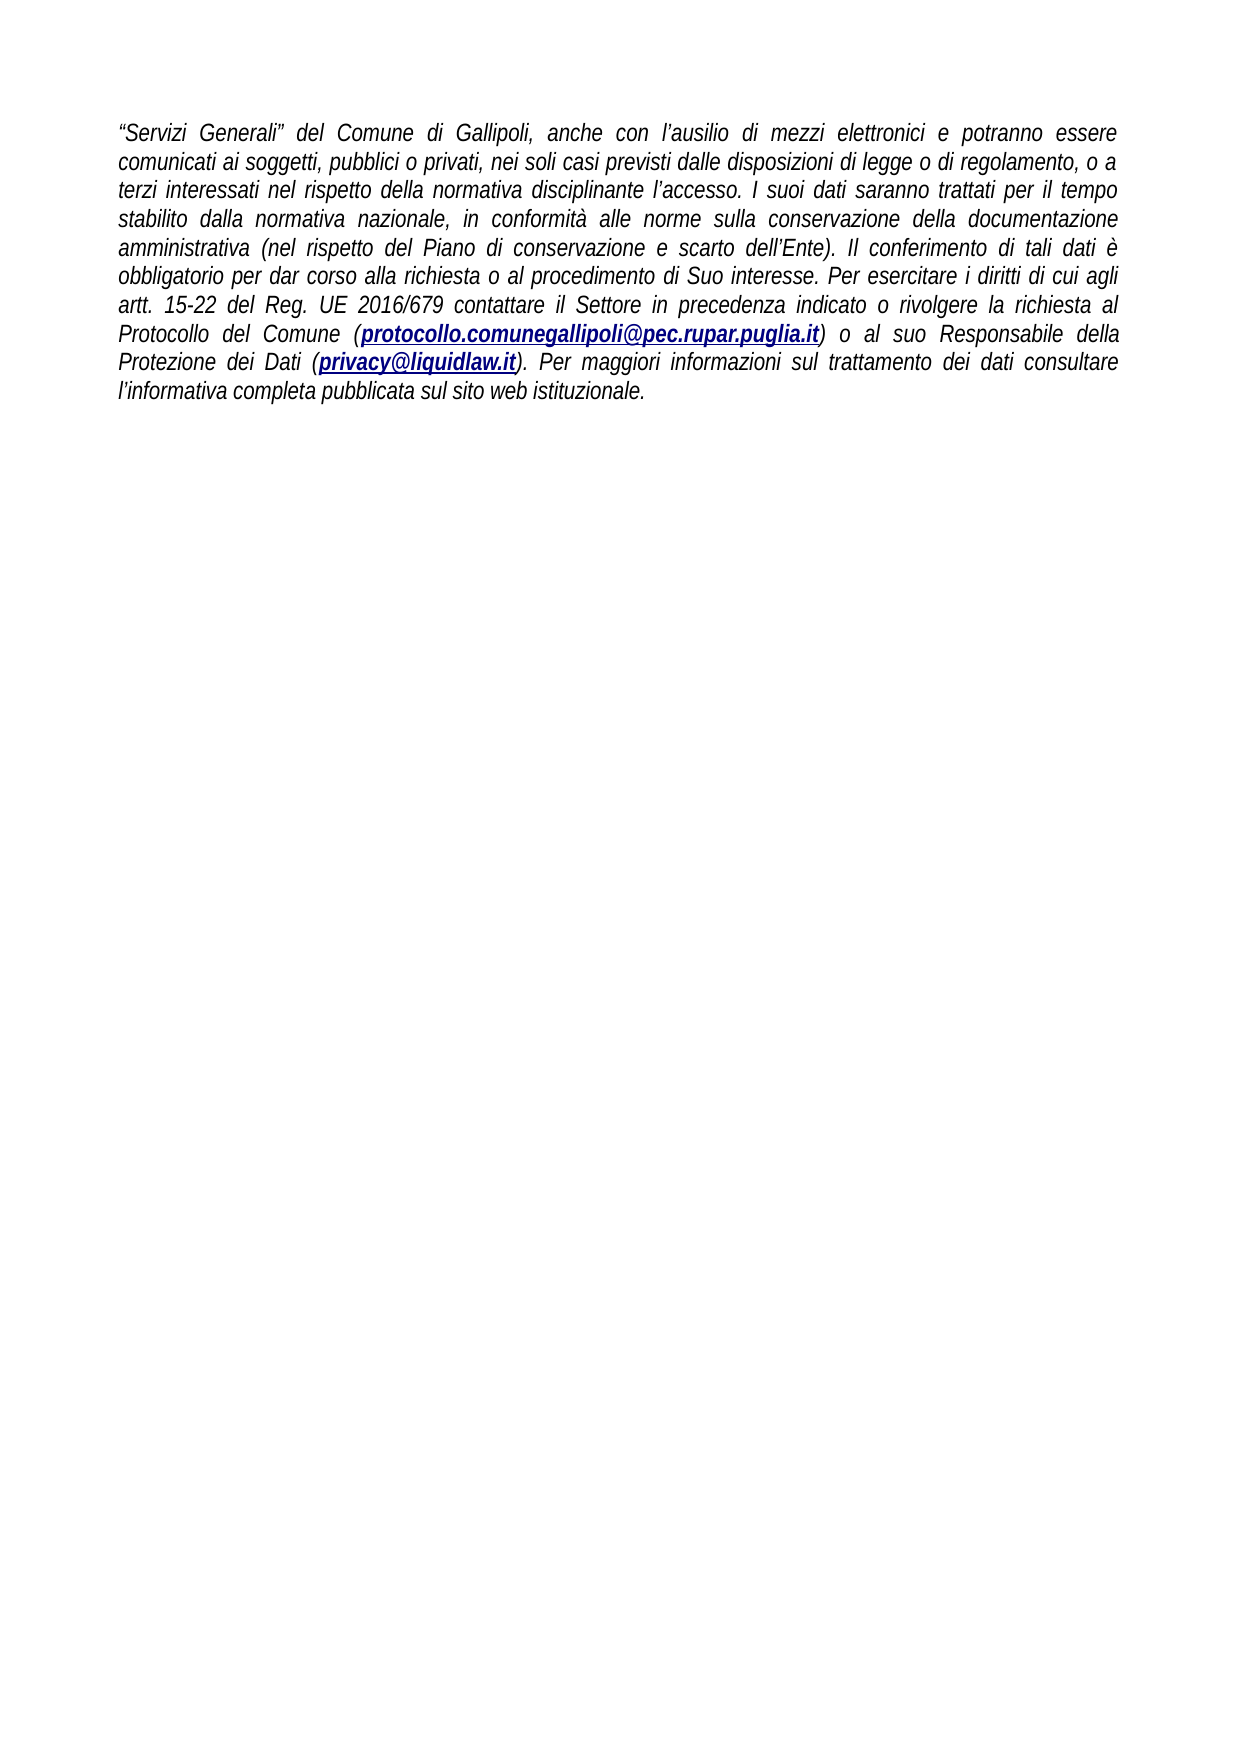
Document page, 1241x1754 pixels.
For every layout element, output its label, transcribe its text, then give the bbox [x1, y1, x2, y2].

text “Servizi Generali” del Comune di Gallipoli, anche con l’ausilio di mezzi elettronici e potranno essere comunicati ai soggetti, pubblici o privati, nei soli casi previsti dalle disposizioni di legge o di regolamento, o a terzi interessati nel rispetto della normativa disciplinante l’accesso. I suoi dati saranno trattati per il tempo stabilito dalla normativa nazionale, in conformità alle norme sulla conservazione della documentazione amministrativa (nel rispetto del Piano di conservazione e scarto dell’Ente). Il conferimento di tali dati è obbligatorio per dar corso alla richiesta o al procedimento di Suo interesse. Per esercitare i diritti di cui agli artt. 15-22 del Reg. UE 2016/679 contattare il Settore in precedenza indicato o rivolgere la richiesta al Protocollo del Comune (protocollo.comunegallipoli@pec.rupar.puglia.it) o al suo Responsabile della Protezione dei Dati (privacy@liquidlaw.it). Per maggiori informazioni sul trattamento dei dati consultare l’informativa completa pubblicata sul sito web istituzionale. [118, 118, 1123, 404]
